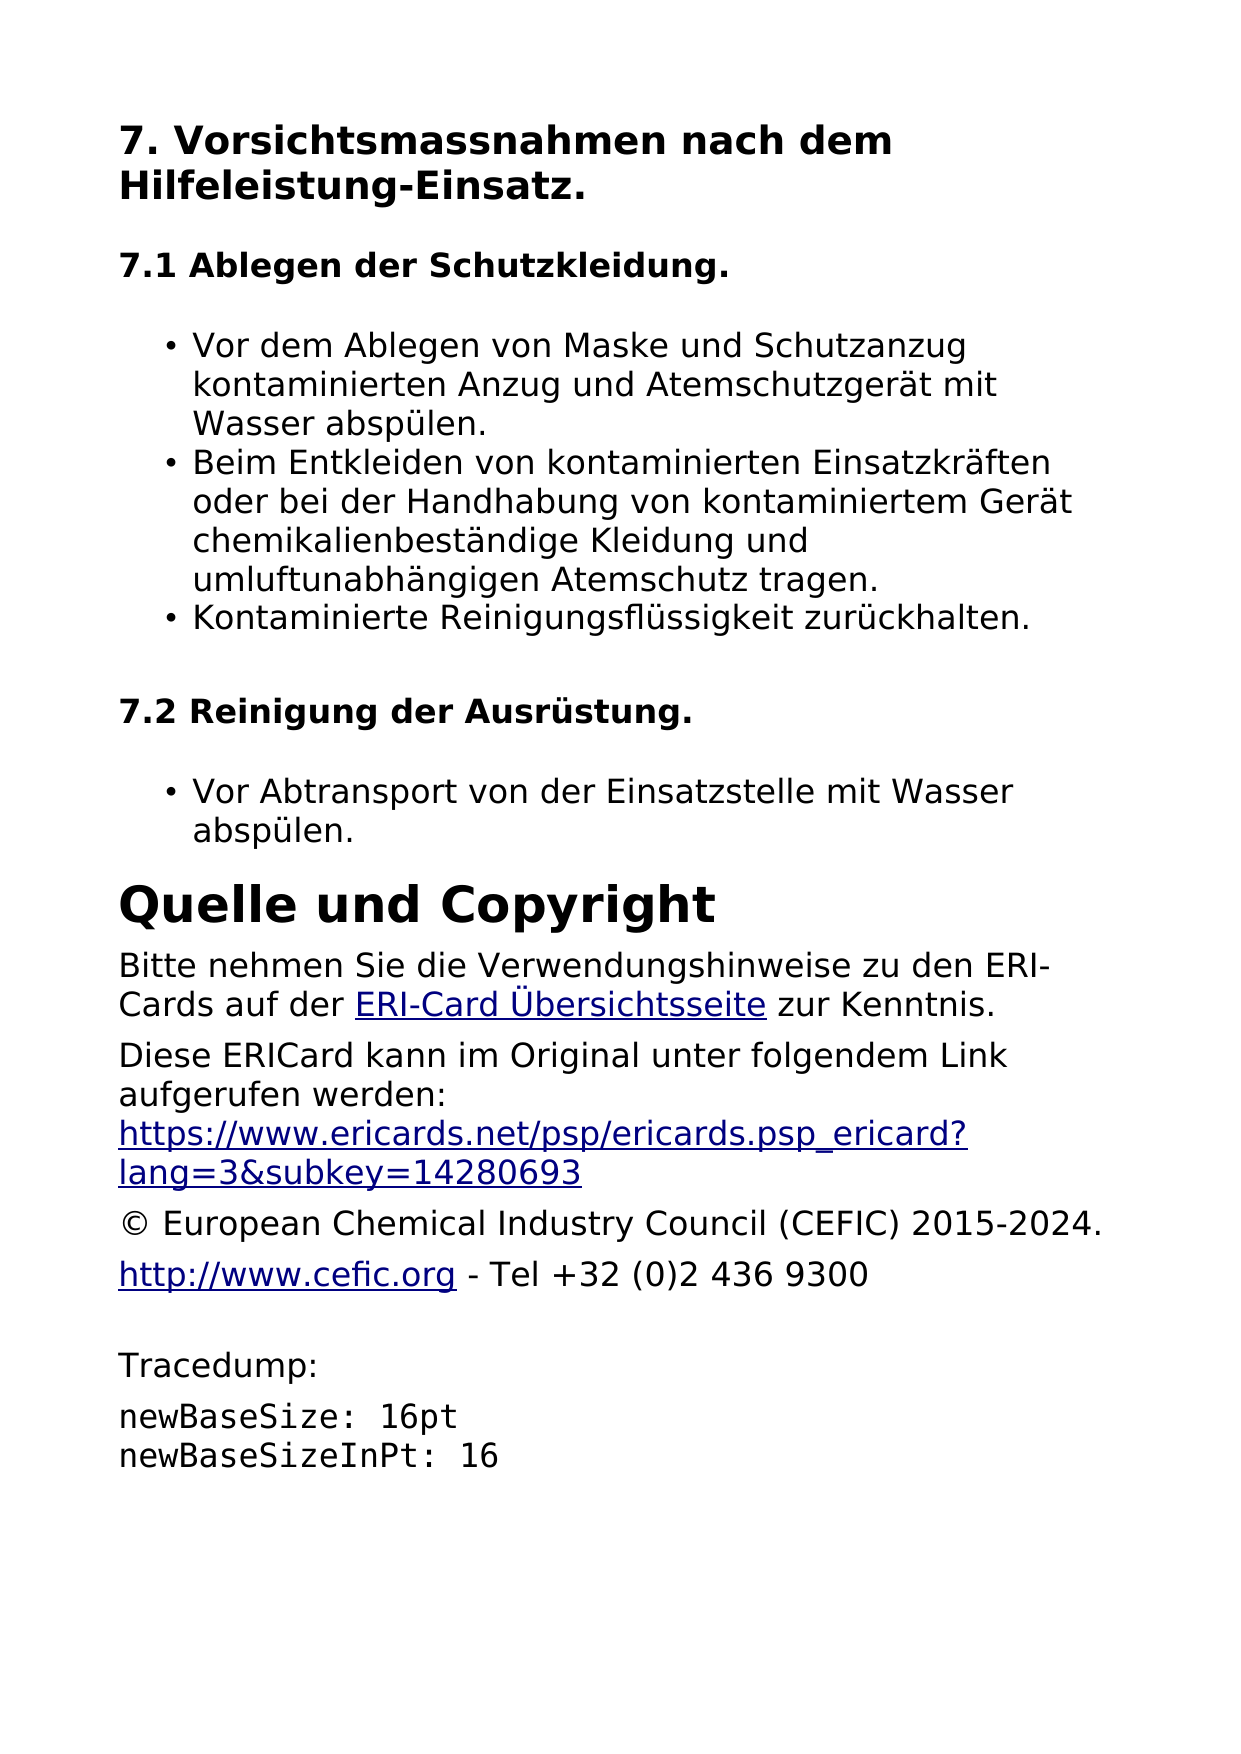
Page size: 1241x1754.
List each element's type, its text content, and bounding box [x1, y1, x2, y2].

list Beim Entkleiden von kontaminierten Einsatzkräften oder bei der Handhabung von kontaminiertem Gerät chemikalienbeständige Kleidung und umluftunabhängigen Atemschutz tragen. [177, 443, 1122, 599]
list Kontaminierte Reinigungsflüssigkeit zurückhalten. [177, 599, 1122, 638]
subtitle 7. Vorsichtsmassnahmen nach dem Hilfeleistung-Einsatz. [118, 118, 1122, 208]
text Diese ERICard kann im Original unter folgendem Link aufgerufen werden: https://www.ericards.net/psp/ericards.psp_ericard?lang=3&subkey=14280693 [118, 1037, 1122, 1192]
subtitle 7.2 Reinigung der Ausrüstung. [118, 692, 1122, 731]
subtitle 7.1 Ablegen der Schutzkleidung. [118, 246, 1122, 285]
subtitle Quelle und Copyright [118, 876, 1122, 934]
text Bitte nehmen Sie die Verwendungshinweise zu den ERI-Cards auf der ERI-Card Übersichtsseite zur Kenntnis. [118, 946, 1122, 1024]
text Tracedump: [118, 1307, 1122, 1385]
text http://www.cefic.org - Tel +32 (0)2 436 9300 [118, 1256, 1122, 1295]
list Vor dem Ablegen von Maske und Schutzanzug kontaminierten Anzug und Atemschutzgerät mit Wasser abspülen. [177, 327, 1122, 443]
text © European Chemical Industry Council (CEFIC) 2015-2024. [118, 1204, 1122, 1243]
list Vor Abtransport von der Einsatzstelle mit Wasser abspülen. [177, 773, 1122, 851]
text newBaseSize: 16pt newBaseSizeInPt: 16 [118, 1397, 1122, 1475]
